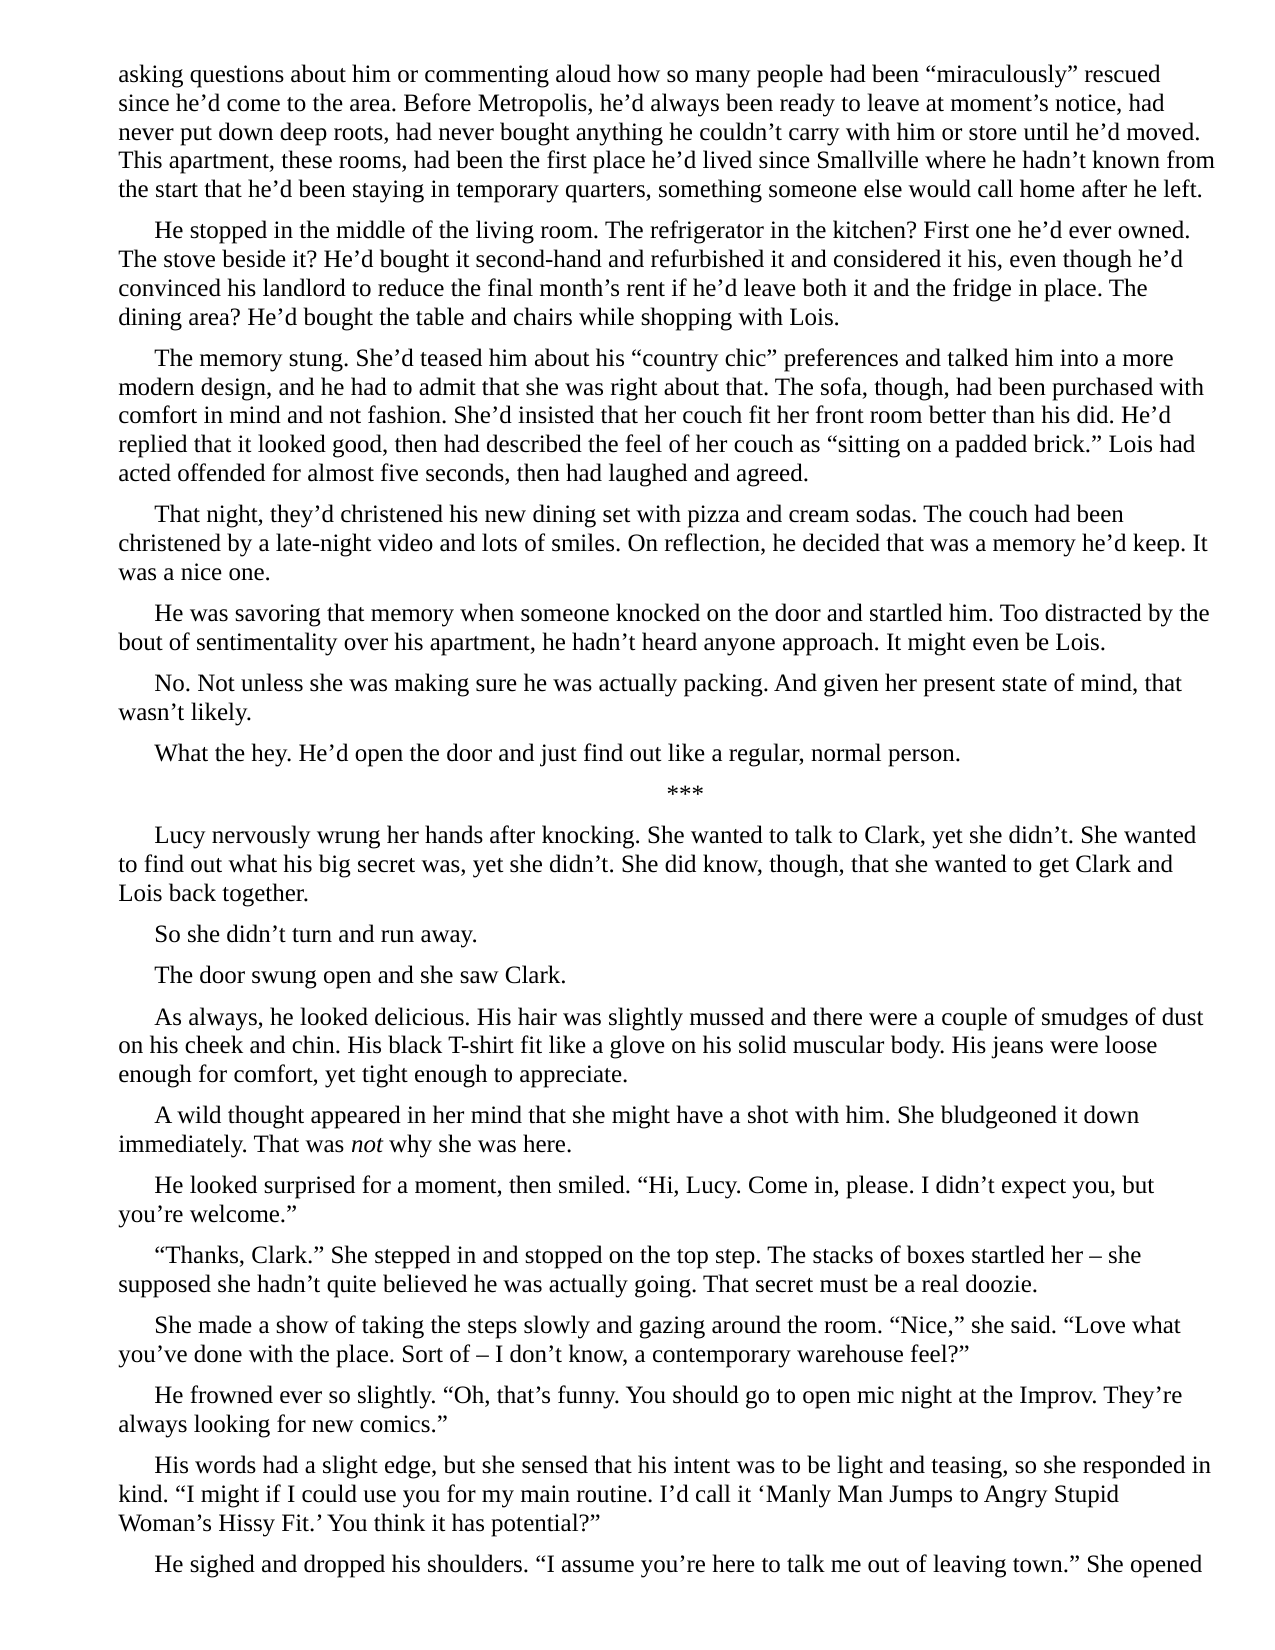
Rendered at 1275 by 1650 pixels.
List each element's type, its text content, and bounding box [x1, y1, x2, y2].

text He looked surprised for a moment, then smiled. “Hi, Lucy. Come in, please. I didn’t expect you, but you’re welcome.” [118, 1170, 1216, 1228]
text *** [118, 779, 1216, 808]
text asking questions about him or commenting aloud how so many people had been “miraculously” rescued since he’d come to the area. Before Metropolis, he’d always been ready to leave at moment’s notice, had never put down deep roots, had never bought anything he couldn’t carry with him or store until he’d moved. This apartment, these rooms, had been the first place he’d lived since Smallville where he hadn’t known from the start that he’d been staying in temporary quarters, something someone else would call home after he left. [118, 59, 1216, 203]
text So she didn’t turn and run away. [118, 919, 1216, 948]
text A wild thought appeared in her mind that she might have a shot with him. She bludgeoned it down immediately. That was not why she was here. [118, 1100, 1216, 1158]
text As always, he looked delicious. His hair was slightly mussed and there were a couple of smudges of dust on his cheek and chin. His black T-shirt fit like a glove on his solid muscular body. His jeans were loose enough for comfort, yet tight enough to appreciate. [118, 1002, 1216, 1088]
text She made a show of taking the steps slowly and gazing around the room. “Nice,” she said. “Love what you’ve done with the place. Sort of – I don’t know, a contemporary warehouse feel?” [118, 1310, 1216, 1368]
text He was savoring that memory when someone knocked on the door and startled him. Too distracted by the bout of sentimentality over his apartment, he hadn’t heard anyone approach. It might even be Lois. [118, 598, 1216, 655]
text His words had a slight edge, but she sensed that his intent was to be light and teasing, so she responded in kind. “I might if I could use you for my main routine. I’d call it ‘Manly Man Jumps to Angry Stupid Woman’s Hissy Fit.’ You think it has potential?” [118, 1450, 1216, 1537]
text No. Not unless she was making sure he was actually packing. And given her present state of mind, that wasn’t likely. [118, 668, 1216, 725]
text Lucy nervously wrung her hands after knocking. She wanted to talk to Clark, yet she didn’t. She wanted to find out what his big secret was, yet she didn’t. She did know, though, that she wanted to get Clark and Lois back together. [118, 820, 1216, 907]
text He frowned ever so slightly. “Oh, that’s funny. You should go to open mic night at the Improv. They’re always looking for new comics.” [118, 1380, 1216, 1438]
text He stopped in the middle of the living room. The refrigerator in the kitchen? First one he’d ever owned. The stove beside it? He’d bought it second-hand and refurbished it and considered it his, even though he’d convinced his landlord to reduce the final month’s rent if he’d leave both it and the fridge in place. The dining area? He’d bought the table and chairs while shopping with Lois. [118, 215, 1216, 330]
text “Thanks, Clark.” She stepped in and stopped on the top step. The stacks of boxes startled her – she supposed she hadn’t quite believed he was actually going. That secret must be a real doozie. [118, 1240, 1216, 1298]
text The door swung open and she saw Clark. [118, 960, 1216, 989]
text That night, they’d christened his new dining set with pizza and cream sodas. The couch had been christened by a late-night video and lots of smiles. On reflection, he decided that was a memory he’d keep. It was a nice one. [118, 499, 1216, 585]
text What the hey. He’d open the door and just find out like a regular, normal person. [118, 738, 1216, 767]
text He sighed and dropped his shoulders. “I assume you’re here to talk me out of leaving town.” She opened [118, 1549, 1216, 1578]
text The memory stung. She’d teased him about his “country chic” preferences and talked him into a more modern design, and he had to admit that she was right about that. The sofa, though, had been purchased with comfort in mind and not fashion. She’d insisted that her couch fit her front room better than his did. He’d replied that it looked good, then had described the feel of her couch as “sitting on a padded brick.” Lois had acted offended for almost five seconds, then had laughed and agreed. [118, 343, 1216, 487]
